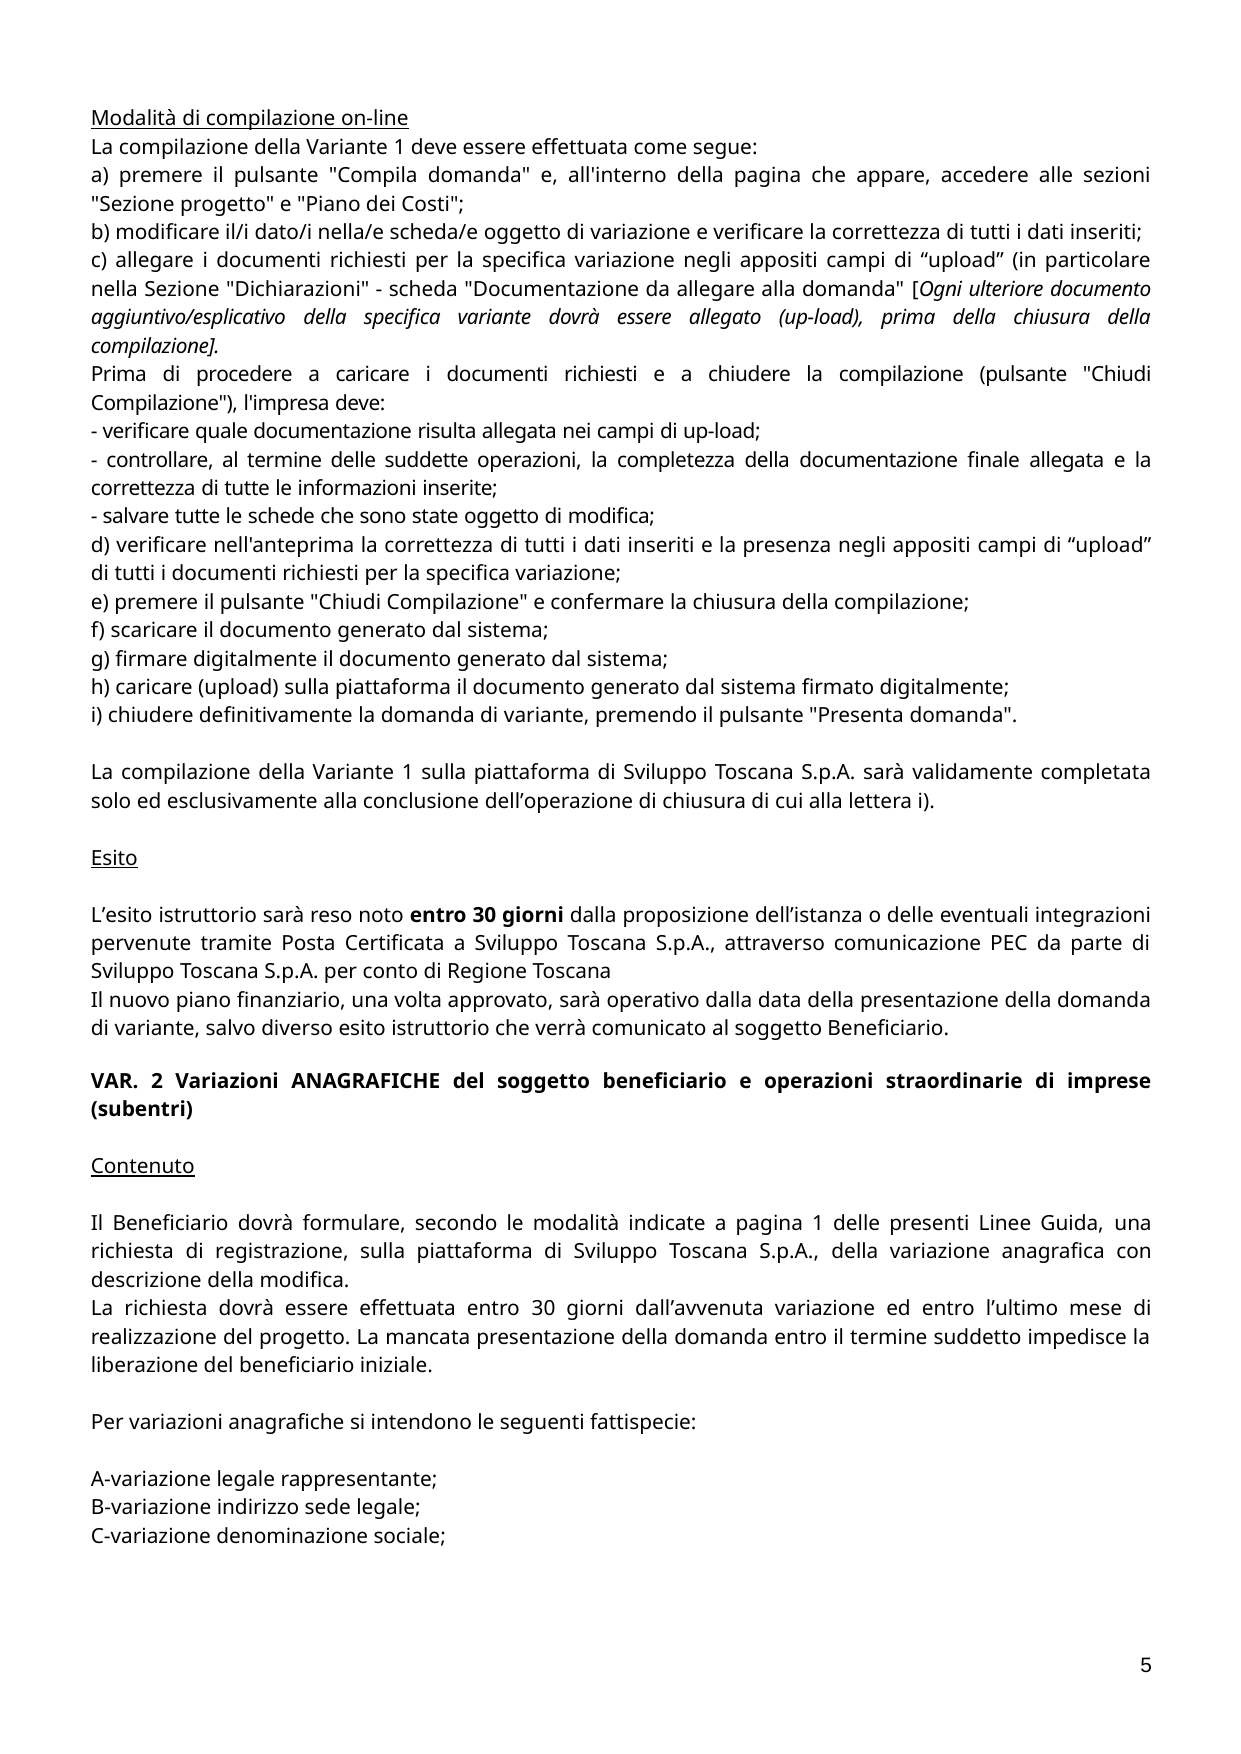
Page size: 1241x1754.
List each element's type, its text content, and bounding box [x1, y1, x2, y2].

text La compilazione della Variante 1 sulla piattaforma di Sviluppo Toscana S.p.A. sarà validamente completata solo ed esclusivamente alla conclusione dell’operazione di chiusura di cui alla lettera i). [91, 757, 1152, 814]
text Il Beneficiario dovrà formulare, secondo le modalità indicate a pagina 1 delle presenti Linee Guida, una richiesta di registrazione, sulla piattaforma di Sviluppo Toscana S.p.A., della variazione anagrafica con descrizione della modifica. [91, 1208, 1152, 1293]
text C-variazione denominazione sociale; [91, 1521, 1152, 1549]
text g) firmare digitalmente il documento generato dal sistema; [91, 644, 1152, 672]
text A-variazione legale rappresentante; [91, 1464, 1152, 1492]
text Il nuovo piano finanziario, una volta approvato, sarà operativo dalla data della presentazione della domanda di variante, salvo diverso esito istruttorio che verrà comunicato al soggetto Beneficiario. [91, 985, 1152, 1042]
text e) premere il pulsante "Chiudi Compilazione" e confermare la chiusura della compilazione; [91, 587, 1152, 615]
text h) caricare (upload) sulla piattaforma il documento generato dal sistema firmato digitalmente; [91, 672, 1152, 701]
text Modalità di compilazione on-line [91, 103, 1152, 132]
text i) chiudere definitivamente la domanda di variante, premendo il pulsante "Presenta domanda". [91, 701, 1152, 729]
text Per variazioni anagrafiche si intendono le seguenti fattispecie: [91, 1407, 1152, 1436]
text - verificare quale documentazione risulta allegata nei campi di up-load; [91, 416, 1152, 445]
text b) modificare il/i dato/i nella/e scheda/e oggetto di variazione e verificare la correttezza di tutti i dati inseriti; [91, 217, 1152, 246]
text f) scaricare il documento generato dal sistema; [91, 615, 1152, 644]
text La richiesta dovrà essere effettuata entro 30 giorni dall’avvenuta variazione ed entro l’ultimo mese di realizzazione del progetto. La mancata presentazione della domanda entro il termine suddetto impedisce la liberazione del beneficiario iniziale. [91, 1293, 1152, 1379]
text - salvare tutte le schede che sono state oggetto di modifica; [91, 502, 1152, 530]
text VAR. 2 Variazioni ANAGRAFICHE del soggetto beneficiario e operazioni straordinarie di imprese (subentri) [91, 1066, 1152, 1123]
text La compilazione della Variante 1 deve essere effettuata come segue: [91, 132, 1152, 160]
text Contenuto [91, 1151, 1152, 1179]
text B-variazione indirizzo sede legale; [91, 1492, 1152, 1521]
text L’esito istruttorio sarà reso noto entro 30 giorni dalla proposizione dell’istanza o delle eventuali integrazioni pervenute tramite Posta Certificata a Sviluppo Toscana S.p.A., attraverso comunicazione PEC da parte di Sviluppo Toscana S.p.A. per conto di Regione Toscana [91, 900, 1152, 985]
text a) premere il pulsante "Compila domanda" e, all'interno della pagina che appare, accedere alle sezioni "Sezione progetto" e "Piano dei Costi"; [91, 160, 1152, 217]
text d) verificare nell'anteprima la correttezza di tutti i dati inseriti e la presenza negli appositi campi di “upload” di tutti i documenti richiesti per la specifica variazione; [91, 530, 1152, 587]
text Esito [91, 843, 1152, 871]
text - controllare, al termine delle suddette operazioni, la completezza della documentazione finale allegata e la correttezza di tutte le informazioni inserite; [91, 445, 1152, 502]
text c) allegare i documenti richiesti per la specifica variazione negli appositi campi di “upload” (in particolare nella Sezione "Dichiarazioni" - scheda "Documentazione da allegare alla domanda" [Ogni ulteriore documento aggiuntivo/esplicativo della specifica variante dovrà essere allegato (up-load), prima della chiusura della compilazione]. [91, 246, 1152, 359]
text Prima di procedere a caricare i documenti richiesti e a chiudere la compilazione (pulsante "Chiudi Compilazione"), l'impresa deve: [91, 359, 1152, 416]
